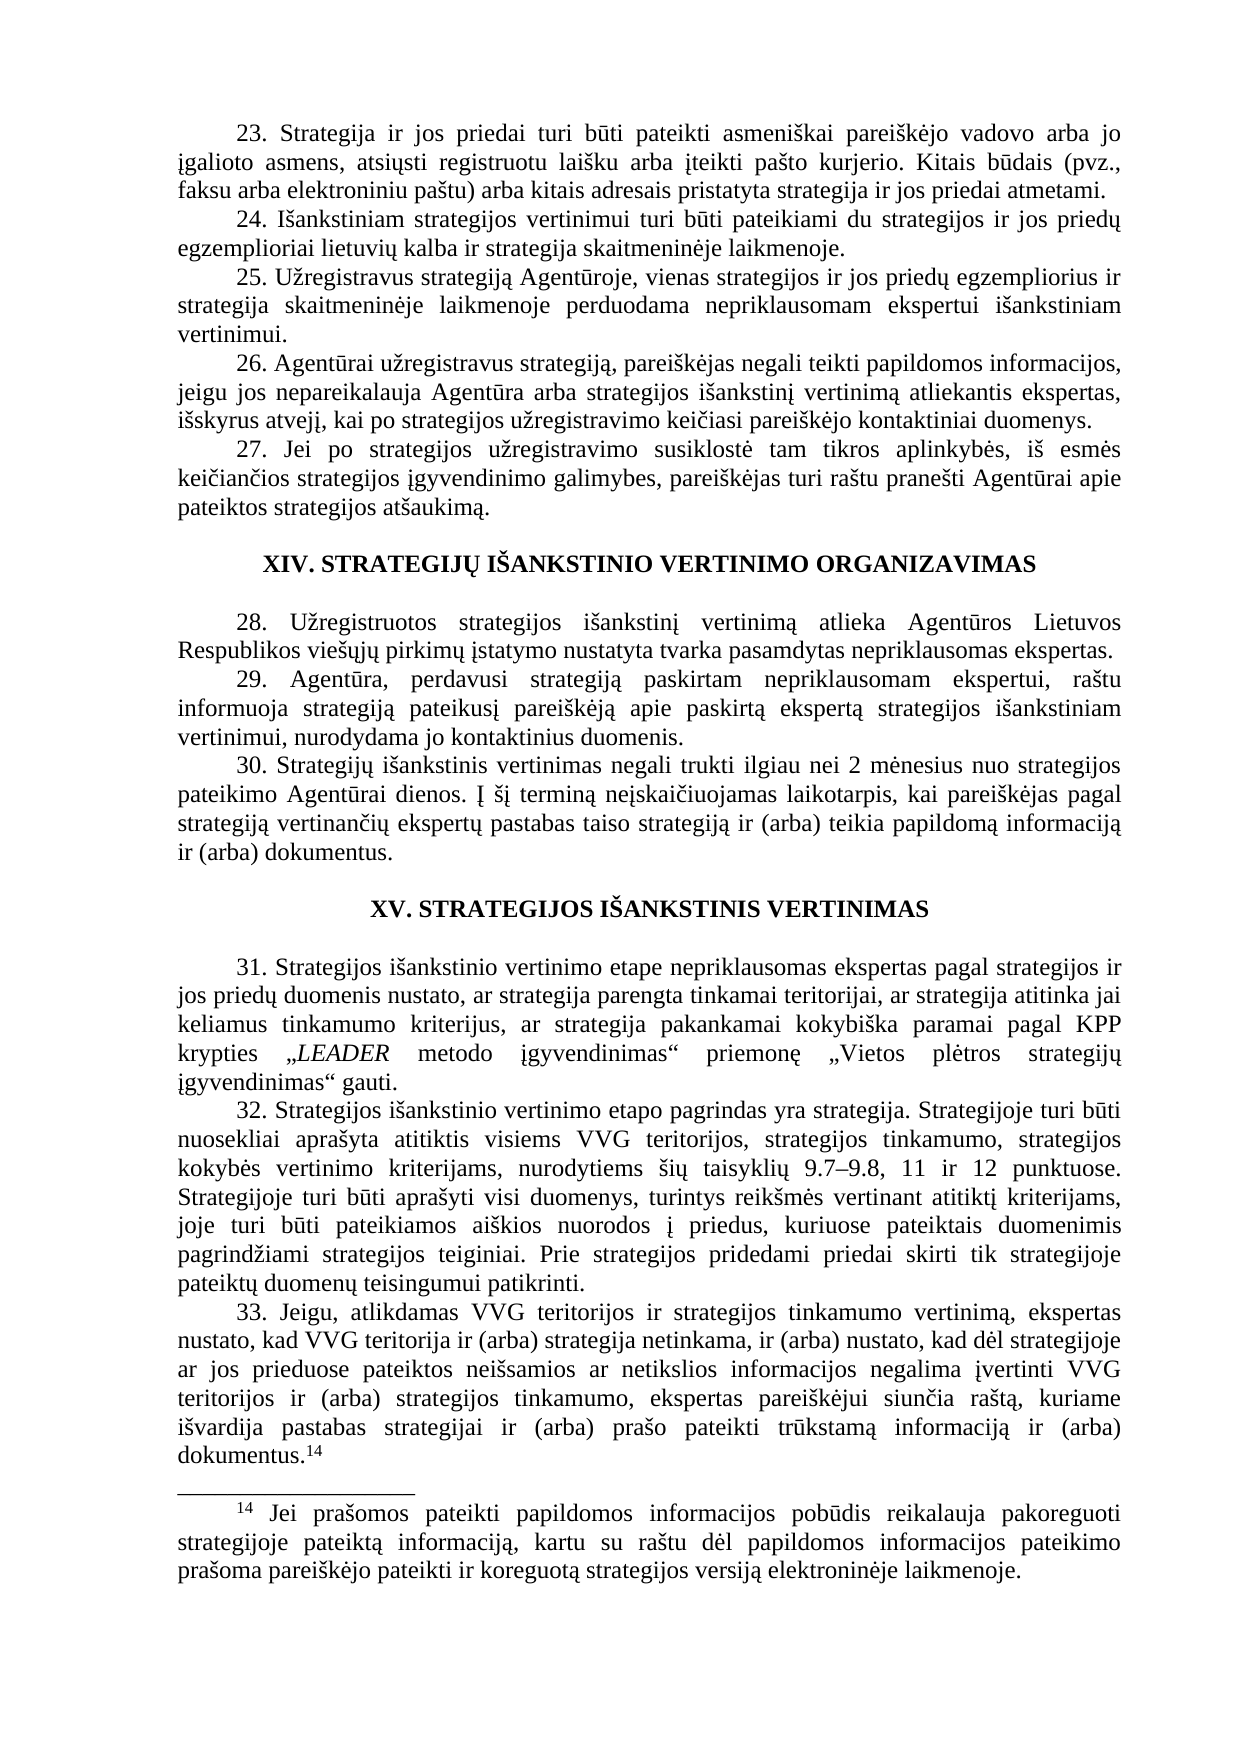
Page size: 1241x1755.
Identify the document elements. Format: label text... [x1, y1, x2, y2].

text XV. STRATEGIJOS IŠANKSTINIS VERTINIMAS [177, 894, 1122, 923]
text 26. Agentūrai užregistravus strategiją, pareiškėjas negali teikti papildomos informacijos, jeigu jos nepareikalauja Agentūra arba strategijos išankstinį vertinimą atliekantis ekspertas, išskyrus atvejį, kai po strategijos užregistravimo keičiasi pareiškėjo kontaktiniai duomenys. [177, 348, 1122, 434]
text 32. Strategijos išankstinio vertinimo etapo pagrindas yra strategija. Strategijoje turi būti nuosekliai aprašyta atitiktis visiems VVG teritorijos, strategijos tinkamumo, strategijos kokybės vertinimo kriterijams, nurodytiems šių taisyklių 9.7–9.8, 11 ir 12 punktuose. Strategijoje turi būti aprašyti visi duomenys, turintys reikšmės vertinant atitiktį kriterijams, joje turi būti pateikiamos aiškios nuorodos į priedus, kuriuose pateiktais duomenimis pagrindžiami strategijos teiginiai. Prie strategijos pridedami priedai skirti tik strategijoje pateiktų duomenų teisingumui patikrinti. [177, 1096, 1122, 1297]
text 31. Strategijos išankstinio vertinimo etape nepriklausomas ekspertas pagal strategijos ir jos priedų duomenis nustato, ar strategija parengta tinkamai teritorijai, ar strategija atitinka jai keliamus tinkamumo kriterijus, ar strategija pakankamai kokybiška paramai pagal KPP krypties „LEADER metodo įgyvendinimas“ priemonę „Vietos plėtros strategijų įgyvendinimas“ gauti. [177, 952, 1122, 1096]
text 29. Agentūra, perdavusi strategiją paskirtam nepriklausomam ekspertui, raštu informuoja strategiją pateikusį pareiškėją apie paskirtą ekspertą strategijos išankstiniam vertinimui, nurodydama jo kontaktinius duomenis. [177, 664, 1122, 751]
text 23. Strategija ir jos priedai turi būti pateikti asmeniškai pareiškėjo vadovo arba jo įgalioto asmens, atsiųsti registruotu laišku arba įteikti pašto kurjerio. Kitais būdais (pvz., faksu arba elektroniniu paštu) arba kitais adresais pristatyta strategija ir jos priedai atmetami. [177, 118, 1122, 204]
text 27. Jei po strategijos užregistravimo susiklostė tam tikros aplinkybės, iš esmės keičiančios strategijos įgyvendinimo galimybes, pareiškėjas turi raštu pranešti Agentūrai apie pateiktos strategijos atšaukimą. [177, 434, 1122, 521]
text 14 Jei prašomos pateikti papildomos informacijos pobūdis reikalauja pakoreguoti strategijoje pateiktą informaciją, kartu su raštu dėl papildomos informacijos pateikimo prašoma pareiškėjo pateikti ir koreguotą strategijos versiją elektroninėje laikmenoje. [177, 1498, 1122, 1584]
text 28. Užregistruotos strategijos išankstinį vertinimą atlieka Agentūros Lietuvos Respublikos viešųjų pirkimų įstatymo nustatyta tvarka pasamdytas nepriklausomas ekspertas. [177, 607, 1122, 664]
text 30. Strategijų išankstinis vertinimas negali trukti ilgiau nei 2 mėnesius nuo strategijos pateikimo Agentūrai dienos. Į šį terminą neįskaičiuojamas laikotarpis, kai pareiškėjas pagal strategiją vertinančių ekspertų pastabas taiso strategiją ir (arba) teikia papildomą informaciją ir (arba) dokumentus. [177, 751, 1122, 866]
text 25. Užregistravus strategiją Agentūroje, vienas strategijos ir jos priedų egzempliorius ir strategija skaitmeninėje laikmenoje perduodama nepriklausomam ekspertui išankstiniam vertinimui. [177, 262, 1122, 348]
text ___________________ [177, 1469, 1122, 1498]
text XIV. STRATEGIJŲ IŠANKSTINIO VERTINIMO ORGANIZAVIMAS [177, 549, 1122, 578]
text 24. Išankstiniam strategijos vertinimui turi būti pateikiami du strategijos ir jos priedų egzemplioriai lietuvių kalba ir strategija skaitmeninėje laikmenoje. [177, 204, 1122, 262]
text 33. Jeigu, atlikdamas VVG teritorijos ir strategijos tinkamumo vertinimą, ekspertas nustato, kad VVG teritorija ir (arba) strategija netinkama, ir (arba) nustato, kad dėl strategijoje ar jos prieduose pateiktos neišsamios ar netikslios informacijos negalima įvertinti VVG teritorijos ir (arba) strategijos tinkamumo, ekspertas pareiškėjui siunčia raštą, kuriame išvardija pastabas strategijai ir (arba) prašo pateikti trūkstamą informaciją ir (arba) dokumentus.14 [177, 1297, 1122, 1469]
